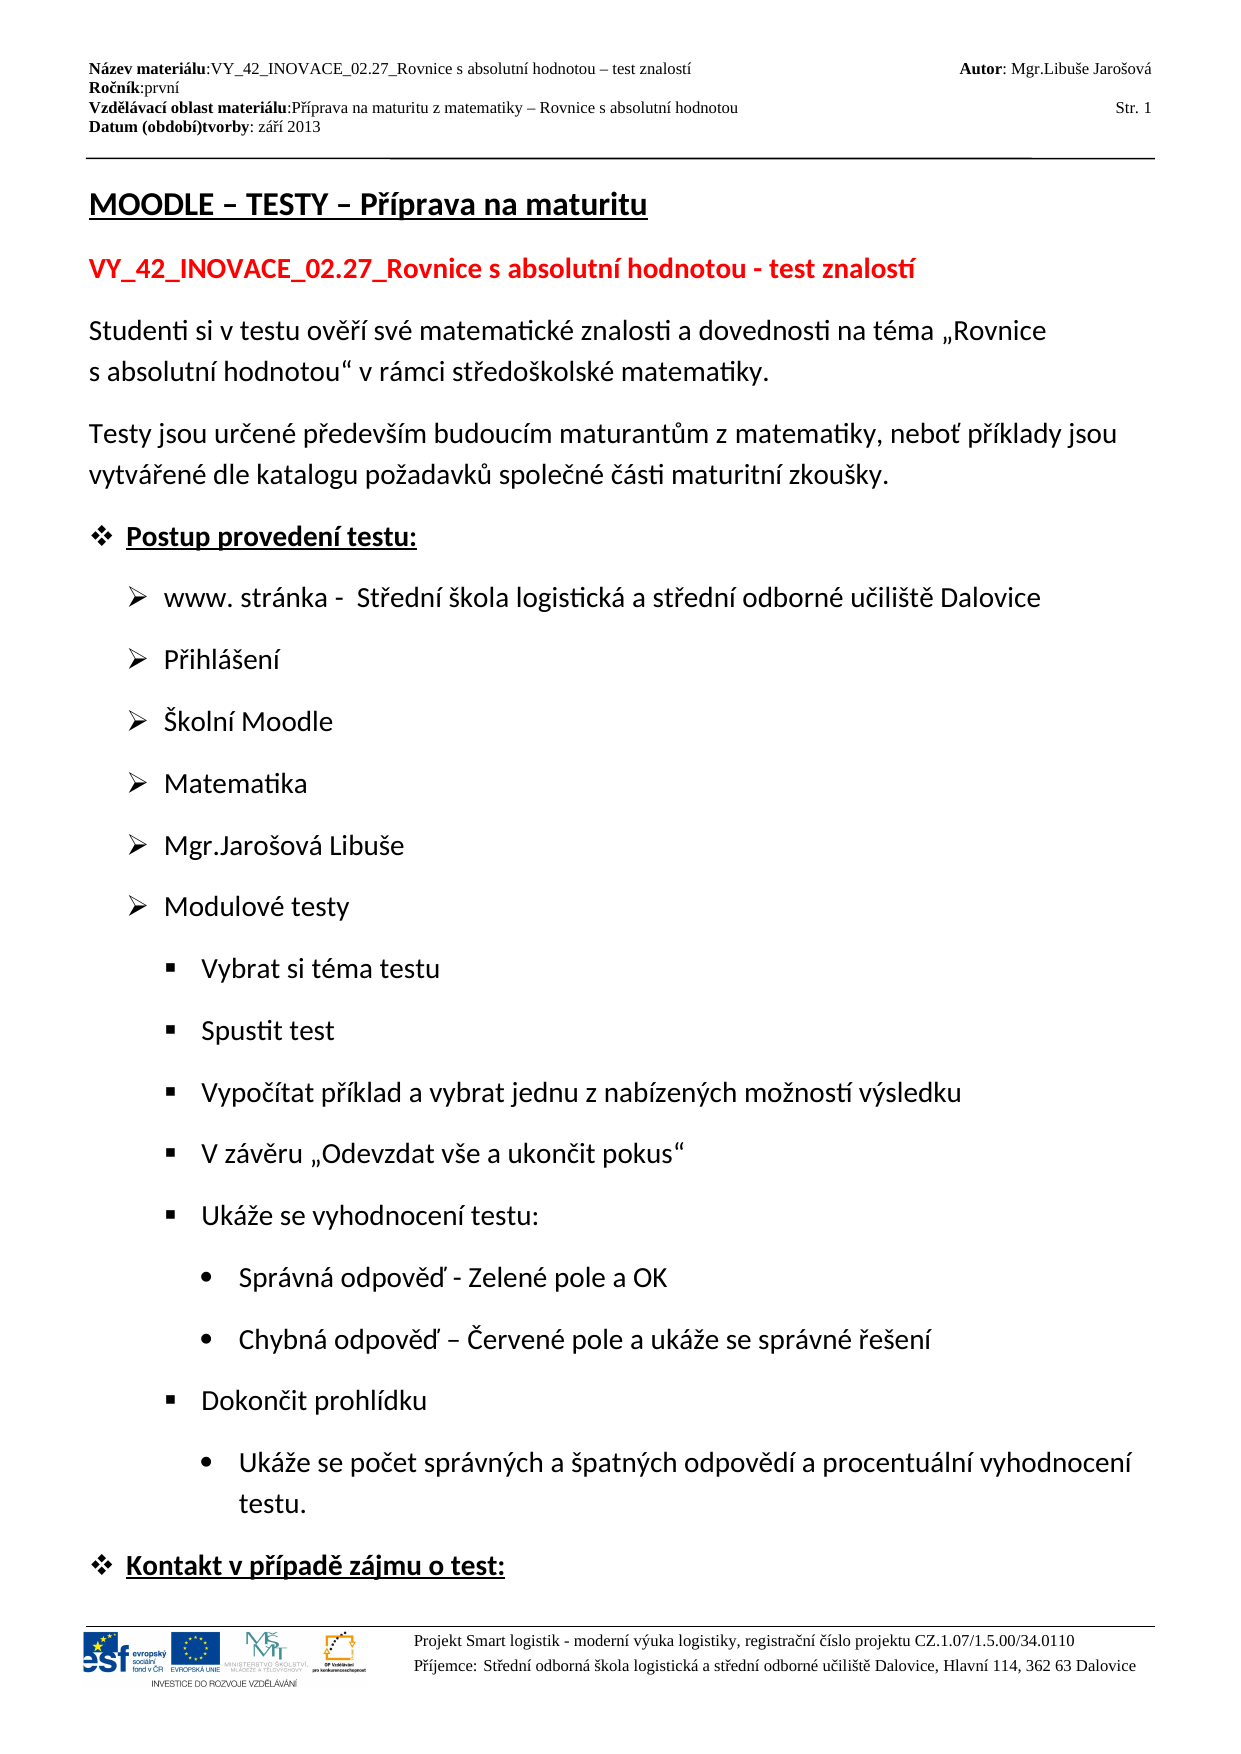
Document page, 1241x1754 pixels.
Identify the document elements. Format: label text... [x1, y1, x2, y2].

list Matematika [126, 765, 1152, 800]
list Postup provedení testu: [89, 518, 1152, 553]
text MOODLE – TESTY – Příprava na maturitu [89, 183, 1152, 224]
list Přihlášení [126, 641, 1152, 677]
list Chybná odpověď – Červené pole a ukáže se správné řešení [201, 1321, 1152, 1356]
list V závěru „Odevzdat vše a ukončit pokus“ [164, 1135, 1152, 1171]
list Kontakt v případě zájmu o test: [89, 1547, 1152, 1583]
list Ukáže se vyhodnocení testu: [164, 1197, 1152, 1233]
list Vypočítat příklad a vybrat jednu z nabízených možností výsledku [164, 1074, 1152, 1109]
list Správná odpověď - Zelené pole a OK [201, 1259, 1152, 1294]
list Modulové testy [126, 888, 1152, 924]
list Dokončit prohlídku [164, 1382, 1152, 1418]
list Spustit test [164, 1012, 1152, 1047]
text Studenti si v testu ověří své matematické znalosti a dovednosti na téma „Rovnice s absolutní hodnotou“ v rámci středoškolské matematiky. [89, 312, 1152, 389]
list Ukáže se počet správných a špatných odpovědí a procentuální vyhodnocení testu. [201, 1444, 1152, 1521]
list www. stránka - Střední škola logistická a střední odborné učiliště Dalovice [126, 579, 1152, 615]
list Vybrat si téma testu [164, 950, 1152, 986]
text VY_42_INOVACE_02.27_Rovnice s absolutní hodnotou - test znalostí [89, 251, 1152, 286]
list Mgr.Jarošová Libuše [126, 827, 1152, 862]
list Školní Moodle [126, 703, 1152, 739]
text Testy jsou určené především budoucím maturantům z matematiky, neboť příklady jsou vytvářené dle katalogu požadavků společné části maturitní zkoušky. [89, 415, 1152, 492]
